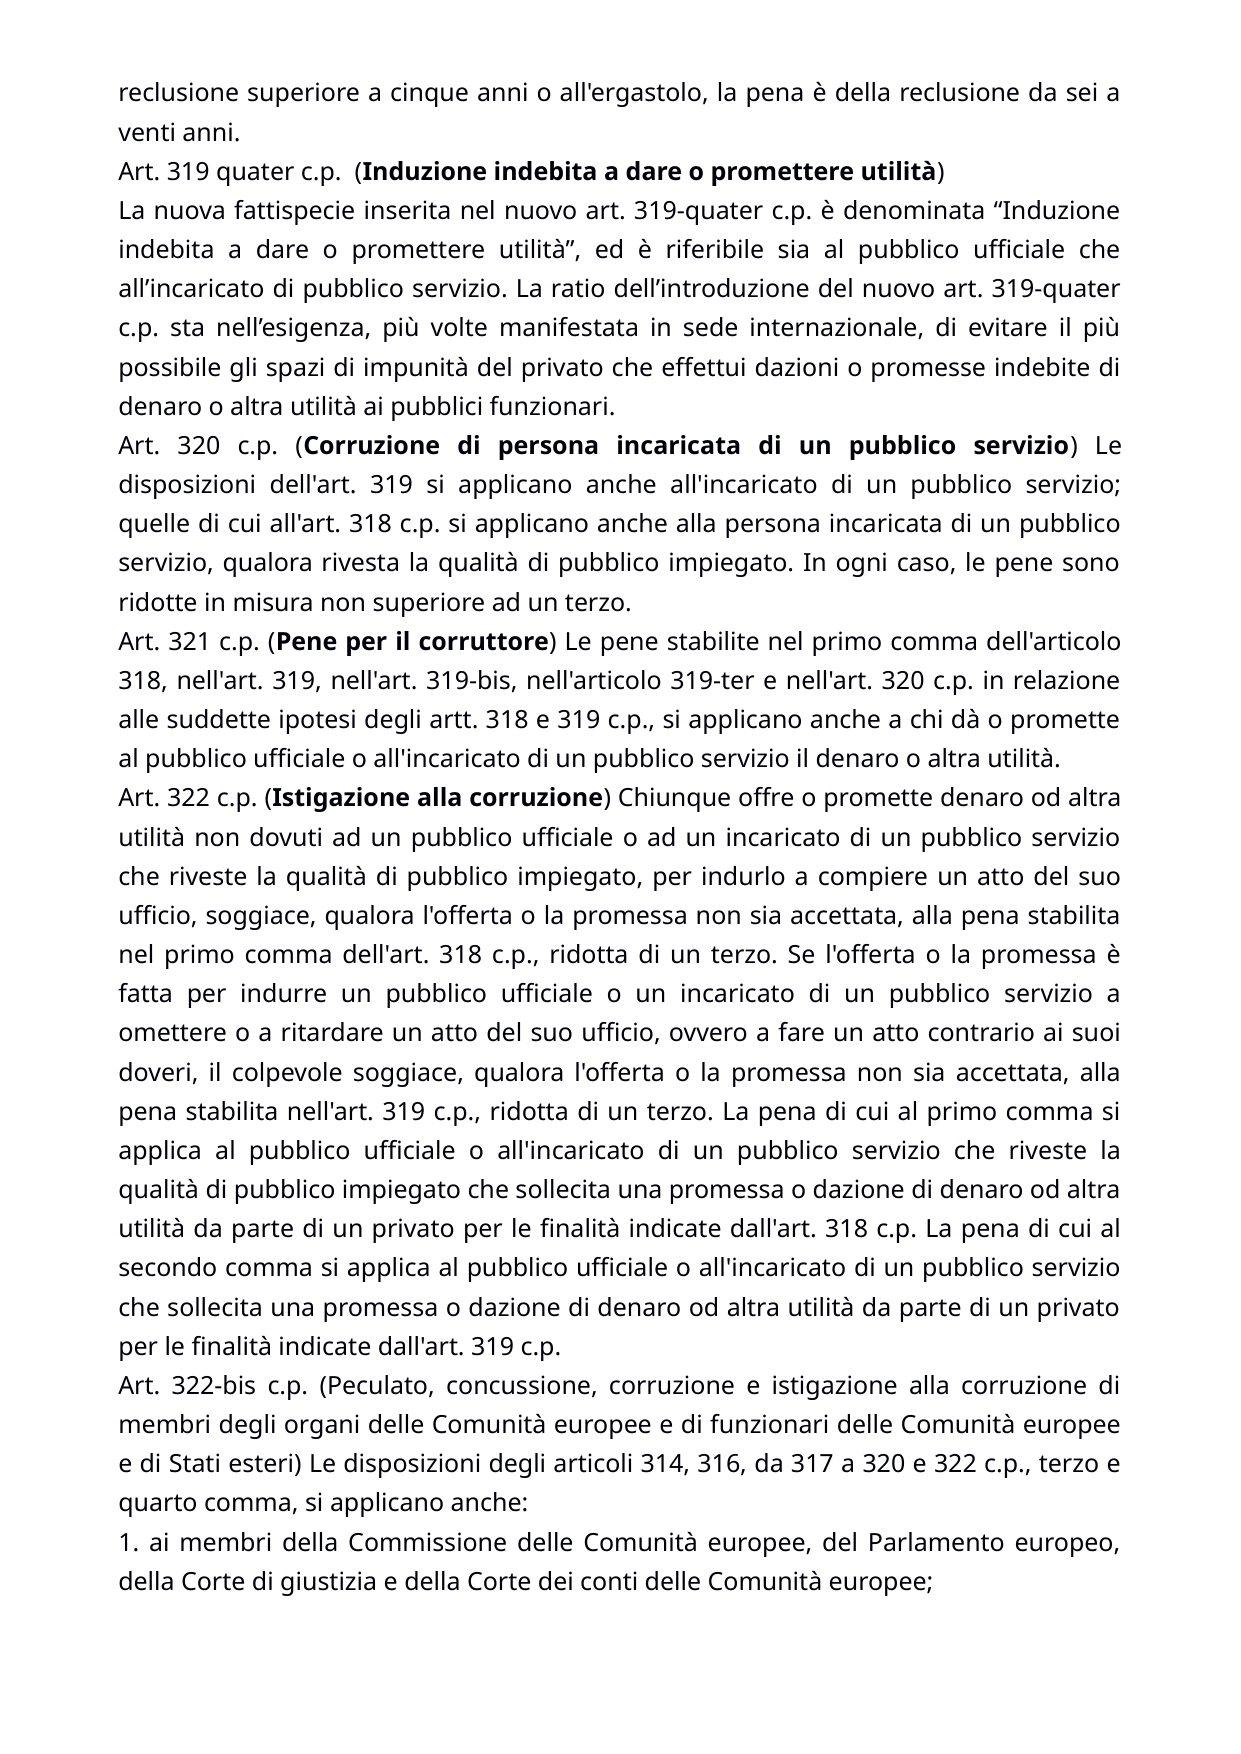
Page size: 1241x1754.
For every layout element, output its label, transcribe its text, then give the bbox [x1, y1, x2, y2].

text 1. ai membri della Commissione delle Comunità europee, del Parlamento europeo, della Corte di giustizia e della Corte dei conti delle Comunità europee; [118, 1524, 1122, 1597]
text Art. 320 c.p. (Corruzione di persona incaricata di un pubblico servizio) Le disposizioni dell'art. 319 si applicano anche all'incaricato di un pubblico servizio; quelle di cui all'art. 318 c.p. si applicano anche alla persona incaricata di un pubblico servizio, qualora rivesta la qualità di pubblico impiegato. In ogni caso, le pene sono ridotte in misura non superiore ad un terzo. [118, 427, 1122, 618]
text Art. 321 c.p. (Pene per il corruttore) Le pene stabilite nel primo comma dell'articolo 318, nell'art. 319, nell'art. 319-bis, nell'articolo 319-ter e nell'art. 320 c.p. in relazione alle suddette ipotesi degli artt. 318 e 319 c.p., si applicano anche a chi dà o promette al pubblico ufficiale o all'incaricato di un pubblico servizio il denaro o altra utilità. [118, 623, 1122, 775]
text Art. 322-bis c.p. (Peculato, concussione, corruzione e istigazione alla corruzione di membri degli organi delle Comunità europee e di funzionari delle Comunità europee e di Stati esteri) Le disposizioni degli articoli 314, 316, da 317 a 320 e 322 c.p., terzo e quarto comma, si applicano anche: [118, 1367, 1122, 1519]
text La nuova fattispecie inserita nel nuovo art. 319-quater c.p. è denominata “Induzione indebita a dare o promettere utilità”, ed è riferibile sia al pubblico ufficiale che all’incaricato di pubblico servizio. La ratio dell’introduzione del nuovo art. 319-quater c.p. sta nell’esigenza, più volte manifestata in sede internazionale, di evitare il più possibile gli spazi di impunità del privato che effettui dazioni o promesse indebite di denaro o altra utilità ai pubblici funzionari. [118, 192, 1122, 422]
text Art. 322 c.p. (Istigazione alla corruzione) Chiunque offre o promette denaro od altra utilità non dovuti ad un pubblico ufficiale o ad un incaricato di un pubblico servizio che riveste la qualità di pubblico impiegato, per indurlo a compiere un atto del suo ufficio, soggiace, qualora l'offerta o la promessa non sia accettata, alla pena stabilita nel primo comma dell'art. 318 c.p., ridotta di un terzo. Se l'offerta o la promessa è fatta per indurre un pubblico ufficiale o un incaricato di un pubblico servizio a omettere o a ritardare un atto del suo ufficio, ovvero a fare un atto contrario ai suoi doveri, il colpevole soggiace, qualora l'offerta o la promessa non sia accettata, alla pena stabilita nell'art. 319 c.p., ridotta di un terzo. La pena di cui al primo comma si applica al pubblico ufficiale o all'incaricato di un pubblico servizio che riveste la qualità di pubblico impiegato che sollecita una promessa o dazione di denaro od altra utilità da parte di un privato per le finalità indicate dall'art. 318 c.p. La pena di cui al secondo comma si applica al pubblico ufficiale o all'incaricato di un pubblico servizio che sollecita una promessa o dazione di denaro od altra utilità da parte di un privato per le finalità indicate dall'art. 319 c.p. [118, 780, 1122, 1362]
text reclusione superiore a cinque anni o all'ergastolo, la pena è della reclusione da sei a venti anni. [118, 75, 1122, 148]
text Art. 319 quater c.p. (Induzione indebita a dare o promettere utilità) [118, 153, 1122, 187]
